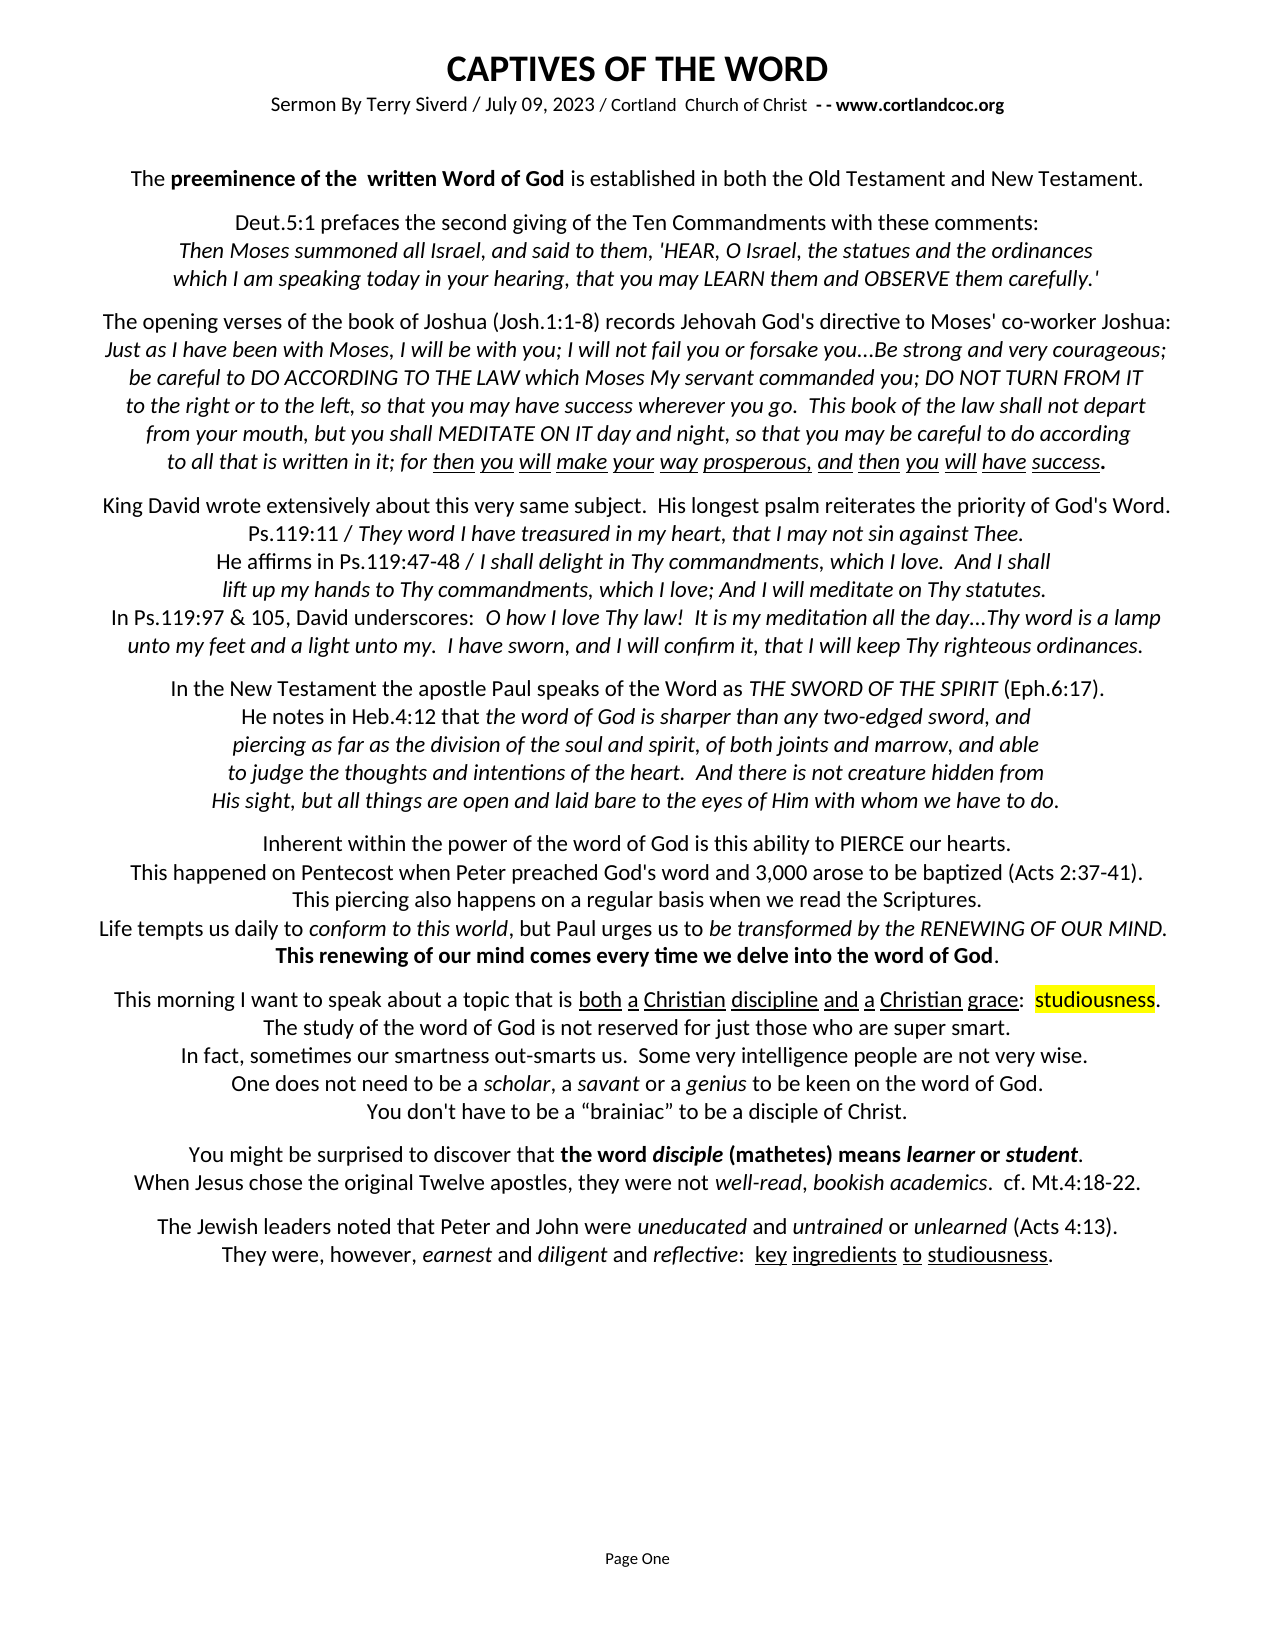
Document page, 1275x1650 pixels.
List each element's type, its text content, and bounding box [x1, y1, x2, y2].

text The study of the word of God is not reserved for just those who are super smart. [75, 1013, 1200, 1041]
text When Jesus chose the original Twelve apostles, they were not well-read, bookish academics. cf. Mt.4:18-22. [75, 1168, 1200, 1196]
text Deut.5:1 prefaces the second giving of the Ten Commandments with these comments: [75, 208, 1200, 236]
text One does not need to be a scholar, a savant or a genius to be keen on the word of God. [75, 1069, 1200, 1097]
text This renewing of our mind comes every time we delve into the word of God. [75, 942, 1200, 970]
text to all that is written in it; for then you will make your way prosperous, and then you will have success. [75, 447, 1200, 475]
text This piercing also happens on a regular basis when we read the Scriptures. [75, 886, 1200, 914]
title Sermon By Terry Siverd / July 09, 2023 / Cortland Church of Christ - - www.cortlandcoc.org [75, 91, 1200, 116]
text Page One [75, 1548, 1200, 1568]
text Just as I have been with Moses, I will be with you; I will not fail you or forsake you...Be strong and very courageous; [75, 335, 1200, 363]
text They were, however, earnest and diligent and reflective: key ingredients to studiousness. [75, 1240, 1200, 1268]
text In fact, sometimes our smartness out-smarts us. Some very intelligence people are not very wise. [75, 1041, 1200, 1069]
text Life tempts us daily to conform to this world, but Paul urges us to be transformed by the RENEWING OF OUR MIND. [75, 914, 1200, 942]
text Then Moses summoned all Israel, and said to them, 'HEAR, O Israel, the statues and the ordinances [75, 236, 1200, 264]
text The preeminence of the written Word of God is established in both the Old Testament and New Testament. [75, 164, 1200, 193]
text to the right or to the left, so that you may have success wherever you go. This book of the law shall not depart [75, 391, 1200, 419]
text to judge the thoughts and intentions of the heart. And there is not creature hidden from [75, 758, 1200, 786]
text King David wrote extensively about this very same subject. His longest psalm reiterates the priority of God's Word. [75, 491, 1200, 519]
text The Jewish leaders noted that Peter and John were uneducated and untrained or unlearned (Acts 4:13). [75, 1212, 1200, 1240]
text Inherent within the power of the word of God is this ability to PIERCE our hearts. [75, 829, 1200, 858]
text piercing as far as the division of the soul and spirit, of both joints and marrow, and able [75, 730, 1200, 758]
text In Ps.119:97 & 105, David underscores: O how I love Thy law! It is my meditation all the day...Thy word is a lamp [75, 603, 1200, 631]
text This morning I want to speak about a topic that is both a Christian discipline and a Christian grace: studiousness. [75, 985, 1200, 1013]
text The opening verses of the book of Joshua (Josh.1:1-8) records Jehovah God's directive to Moses' co-worker Joshua: [75, 307, 1200, 335]
text You don't have to be a “brainiac” to be a disciple of Christ. [75, 1097, 1200, 1125]
text You might be surprised to discover that the word disciple (mathetes) means learner or student. [75, 1140, 1200, 1168]
text lift up my hands to Thy commandments, which I love; And I will meditate on Thy statutes. [75, 575, 1200, 603]
text This happened on Pentecost when Peter preached God's word and 3,000 arose to be baptized (Acts 2:37-41). [75, 858, 1200, 886]
text Ps.119:11 / They word I have treasured in my heart, that I may not sin against Thee. [75, 519, 1200, 547]
text which I am speaking today in your hearing, that you may LEARN them and OBSERVE them carefully.' [75, 264, 1200, 292]
text He notes in Heb.4:12 that the word of God is sharper than any two-edged sword, and [75, 702, 1200, 730]
text In the New Testament the apostle Paul speaks of the Word as THE SWORD OF THE SPIRIT (Eph.6:17). [75, 674, 1200, 702]
text He affirms in Ps.119:47-48 / I shall delight in Thy commandments, which I love. And I shall [75, 547, 1200, 575]
text unto my feet and a light unto my. I have sworn, and I will confirm it, that I will keep Thy righteous ordinances. [75, 631, 1200, 659]
text from your mouth, but you shall MEDITATE ON IT day and night, so that you may be careful to do according [75, 419, 1200, 447]
text be careful to DO ACCORDING TO THE LAW which Moses My servant commanded you; DO NOT TURN FROM IT [75, 363, 1200, 391]
title CAPTIVES OF THE WORD [75, 45, 1200, 91]
text His sight, but all things are open and laid bare to the eyes of Him with whom we have to do. [75, 786, 1200, 814]
